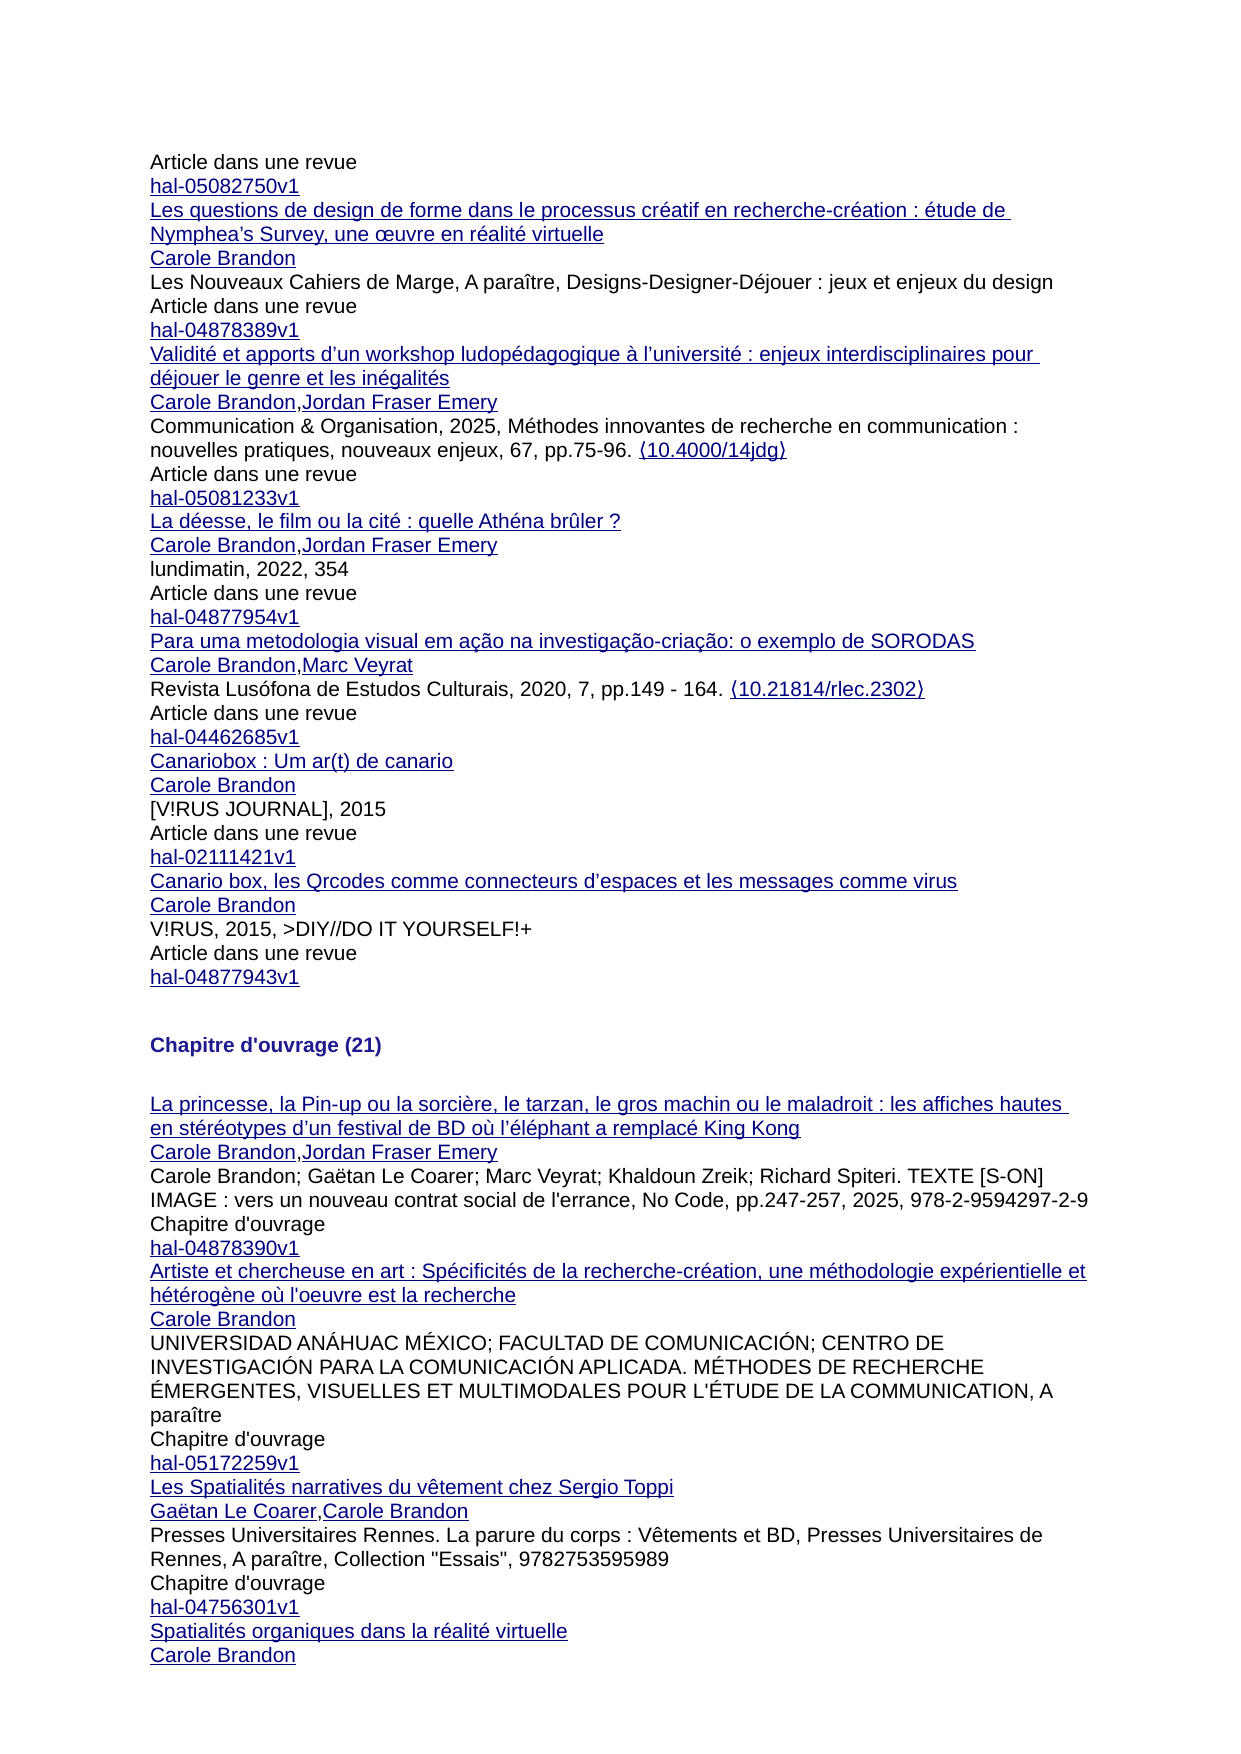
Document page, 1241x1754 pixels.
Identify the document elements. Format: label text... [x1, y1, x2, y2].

subtitle Chapitre d'ouvrage (21) [150, 1033, 1090, 1057]
table_cell Canario box, les Qrcodes comme connecteurs d’espaces et les messages comme virus Carole Brandon V!RUS, 2015, >DIY//DO IT YOURSELF!+ Article dans une revue hal-04877943v1 [150, 869, 1090, 988]
table_header La princesse, la Pin-up ou la sorcière, le tarzan, le gros machin ou le maladroit : les affiches hautes en stéréotypes d’un festival de BD où l’éléphant a remplacé King Kong Carole Brandon,Jordan Fraser Emery Carole Brandon; Gaëtan Le Coarer; Marc Veyrat; Khaldoun Zreik; Richard Spiteri. TEXTE [S-ON] IMAGE : vers un nouveau contrat social de l'errance, No Code, pp.247-257, 2025, 978-2-9594297-2-9 Chapitre d'ouvrage hal-04878390v1 [150, 1092, 1090, 1259]
table_cell La déesse, le film ou la cité : quelle Athéna brûler ? Carole Brandon,Jordan Fraser Emery lundimatin, 2022, 354 Article dans une revue hal-04877954v1 [150, 509, 1090, 629]
table_header Article dans une revue hal-05082750v1 [150, 150, 1090, 198]
table_cell Les Spatialités narratives du vêtement chez Sergio Toppi Gaëtan Le Coarer,Carole Brandon Presses Universitaires Rennes. La parure du corps : Vêtements et BD, Presses Universitaires de Rennes, A paraître, Collection "Essais", 9782753595989 Chapitre d'ouvrage hal-04756301v1 [150, 1475, 1090, 1619]
table_cell Les questions de design de forme dans le processus créatif en recherche-création : étude de Nymphea’s Survey, une œuvre en réalité virtuelle Carole Brandon Les Nouveaux Cahiers de Marge, A paraître, Designs-Designer-Déjouer : jeux et enjeux du design Article dans une revue hal-04878389v1 [150, 198, 1090, 342]
table_cell Artiste et chercheuse en art : Spécificités de la recherche-création, une méthodologie expérientielle et hétérogène où l'oeuvre est la recherche Carole Brandon UNIVERSIDAD ANÁHUAC MÉXICO; FACULTAD DE COMUNICACIÓN; CENTRO DE INVESTIGACIÓN PARA LA COMUNICACIÓN APLICADA. MÉTHODES DE RECHERCHE ÉMERGENTES, VISUELLES ET MULTIMODALES POUR L'ÉTUDE DE LA COMMUNICATION, A paraître Chapitre d'ouvrage hal-05172259v1 [150, 1259, 1090, 1475]
table_cell Para uma metodologia visual em ação na investigação-criação: o exemplo de SORODAS Carole Brandon,Marc Veyrat Revista Lusófona de Estudos Culturais, 2020, 7, pp.149 - 164. ⟨10.21814/rlec.2302⟩ Article dans une revue hal-04462685v1 [150, 629, 1090, 749]
table_cell Validité et apports d’un workshop ludopédagogique à l’université : enjeux interdisciplinaires pour déjouer le genre et les inégalités Carole Brandon,Jordan Fraser Emery Communication & Organisation, 2025, Méthodes innovantes de recherche en communication : nouvelles pratiques, nouveaux enjeux, 67, pp.75-96. ⟨10.4000/14jdg⟩ Article dans une revue hal-05081233v1 [150, 342, 1090, 509]
table_cell Canariobox : Um ar(t) de canario Carole Brandon [V!RUS JOURNAL], 2015 Article dans une revue hal-02111421v1 [150, 749, 1090, 869]
table_cell Spatialités organiques dans la réalité virtuelle Carole Brandon [150, 1619, 1090, 1667]
